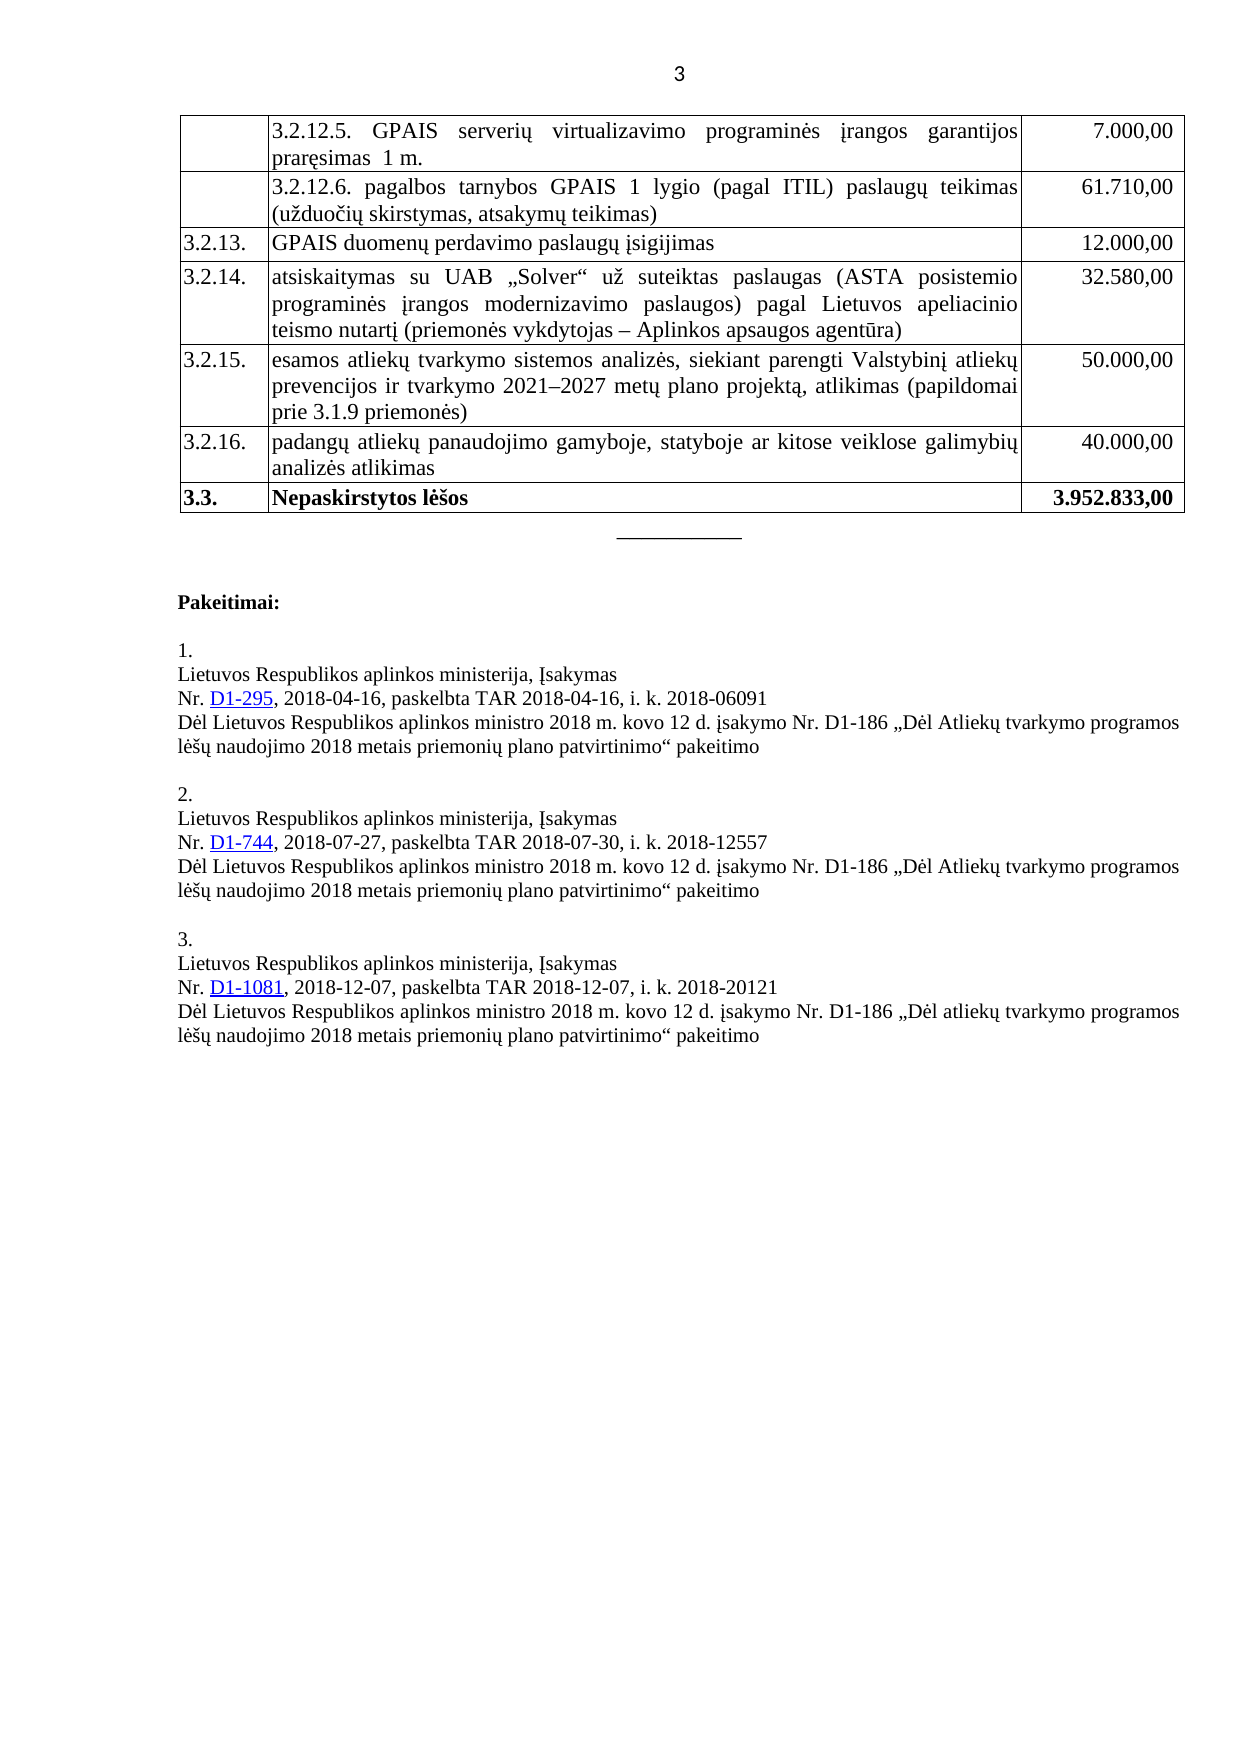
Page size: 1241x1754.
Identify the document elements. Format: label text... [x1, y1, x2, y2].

table_cell 61.710,00 [1022, 172, 1184, 227]
text Nr. D1-1081, 2018-12-07, paskelbta TAR 2018-12-07, i. k. 2018-20121 [177, 974, 1181, 999]
table_cell 3.952.833,00 [1022, 483, 1184, 512]
table_cell 3.2.16. [181, 427, 268, 482]
table_cell 3.2.13. [181, 228, 268, 261]
table_cell 3.2.12.6. pagalbos tarnybos GPAIS 1 lygio (pagal ITIL) paslaugų teikimas (užduočių skirstymas, atsakymų teikimas) [269, 172, 1021, 227]
table_cell 7.000,00 [1022, 116, 1184, 171]
text Dėl Lietuvos Respublikos aplinkos ministro 2018 m. kovo 12 d. įsakymo Nr. D1-186 „Dėl atliekų tvarkymo programos lėšų naudojimo 2018 metais priemonių plano patvirtinimo“ pakeitimo [177, 999, 1181, 1047]
text Nr. D1-295, 2018-04-16, paskelbta TAR 2018-04-16, i. k. 2018-06091 [177, 686, 1181, 710]
text Nr. D1-744, 2018-07-27, paskelbta TAR 2018-07-30, i. k. 2018-12557 [177, 830, 1181, 854]
table_cell Nepaskirstytos lėšos [269, 483, 1021, 512]
table_cell 3.2.14. [181, 262, 268, 343]
table_cell 32.580,00 [1022, 262, 1184, 343]
text 3. [177, 926, 1181, 951]
table_cell 12.000,00 [1022, 228, 1184, 261]
table_cell [181, 172, 268, 227]
text Dėl Lietuvos Respublikos aplinkos ministro 2018 m. kovo 12 d. įsakymo Nr. D1-186 „Dėl Atliekų tvarkymo programos lėšų naudojimo 2018 metais priemonių plano patvirtinimo“ pakeitimo [177, 854, 1181, 902]
text Dėl Lietuvos Respublikos aplinkos ministro 2018 m. kovo 12 d. įsakymo Nr. D1-186 „Dėl Atliekų tvarkymo programos lėšų naudojimo 2018 metais priemonių plano patvirtinimo“ pakeitimo [177, 710, 1181, 758]
table_cell esamos atliekų tvarkymo sistemos analizės, siekiant parengti Valstybinį atliekų prevencijos ir tvarkymo 2021‒2027 metų plano projektą, atlikimas (papildomai prie 3.1.9 priemonės) [269, 345, 1021, 426]
text Lietuvos Respublikos aplinkos ministerija, Įsakymas [177, 951, 1181, 974]
table_cell 40.000,00 [1022, 427, 1184, 482]
text __________ [177, 513, 1181, 541]
table_cell 3.2.12.5. GPAIS serverių virtualizavimo programinės įrangos garantijos praręsimas 1 m. [269, 116, 1021, 171]
table_cell 50.000,00 [1022, 345, 1184, 426]
table_cell atsiskaitymas su UAB „Solver“ už suteiktas paslaugas (ASTA posistemio programinės įrangos modernizavimo paslaugos) pagal Lietuvos apeliacinio teismo nutartį (priemonės vykdytojas – Aplinkos apsaugos agentūra) [269, 262, 1021, 343]
table_cell [181, 116, 268, 171]
table_cell 3.2.15. [181, 345, 268, 426]
text 2. [177, 782, 1181, 806]
table_cell padangų atliekų panaudojimo gamyboje, statyboje ar kitose veiklose galimybių analizės atlikimas [269, 427, 1021, 482]
table_cell GPAIS duomenų perdavimo paslaugų įsigijimas [269, 228, 1021, 261]
text Lietuvos Respublikos aplinkos ministerija, Įsakymas [177, 806, 1181, 830]
text Pakeitimai: [177, 589, 1181, 614]
text Lietuvos Respublikos aplinkos ministerija, Įsakymas [177, 662, 1181, 686]
text 1. [177, 638, 1181, 662]
table_cell 3.3. [181, 483, 268, 512]
